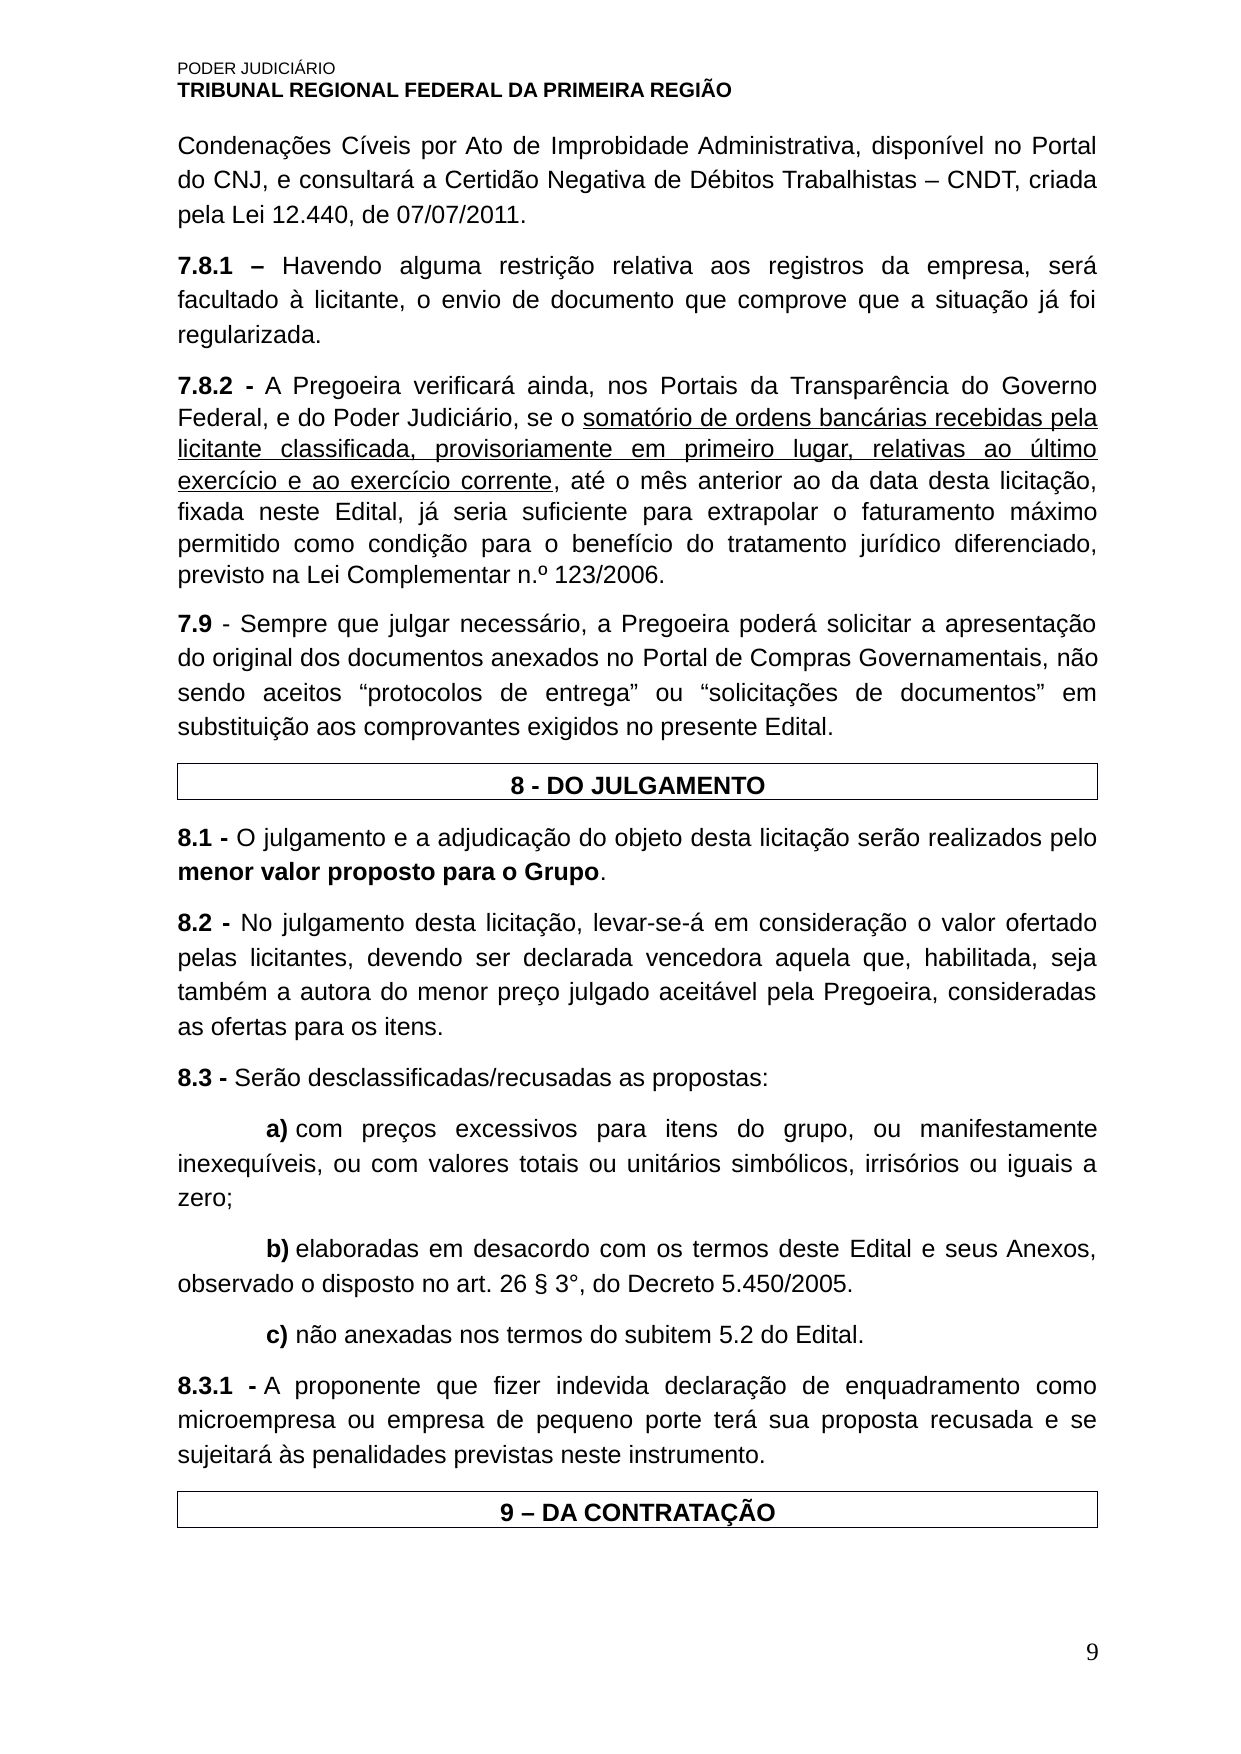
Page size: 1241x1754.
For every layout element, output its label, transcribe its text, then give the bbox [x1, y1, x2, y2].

text 7.8.2 - A Pregoeira verificará ainda, nos Portais da Transparência do Governo Federal, e do Poder Judiciário, se o somatório de ordens bancárias recebidas pela licitante classificada, provisoriamente em primeiro lugar, relativas ao último [177, 371, 1098, 459]
text 8.3.1 - A proponente que fizer indevida declaração de enquadramento como microempresa ou empresa de pequeno porte terá sua proposta recusada e se sujeitará às penalidades previstas neste instrumento. [177, 1371, 1098, 1469]
list com preços excessivos para itens do grupo, ou manifestamente inexequíveis, ou com valores totais ou unitários simbólicos, irrisórios ou iguais a zero; [177, 1114, 1098, 1212]
text exercício e ao exercício corrente, até o mês anterior ao da data desta licitação, fixada neste Edital, já seria suficiente para extrapolar o faturamento máximo permitido como condição para o benefício do tratamento jurídico diferenciado, previsto na Lei Complementar n.º 123/2006. [177, 460, 1098, 589]
text 8.1 - O julgamento e a adjudicação do objeto desta licitação serão realizados pelo menor valor proposto para o Grupo. [177, 823, 1098, 886]
text 7.8.1 – Havendo alguma restrição relativa aos registros da empresa, será facultado à licitante, o envio de documento que comprove que a situação já foi regularizada. [177, 251, 1098, 349]
text 8.2 - No julgamento desta licitação, levar-se-á em consideração o valor ofertado pelas licitantes, devendo ser declarada vencedora aquela que, habilitada, seja também a autora do menor preço julgado aceitável pela Pregoeira, consideradas as ofertas para os itens. [177, 908, 1098, 1041]
list não anexadas nos termos do subitem 5.2 do Edital. [177, 1320, 1098, 1349]
text 8 - DO JULGAMENTO [178, 764, 1097, 799]
text Condenações Cíveis por Ato de Improbidade Administrativa, disponível no Portal do CNJ, e consultará a Certidão Negativa de Débitos Trabalhistas – CNDT, criada pela Lei 12.440, de 07/07/2011. [177, 131, 1098, 229]
text 9 – DA CONTRATAÇÃO [178, 1492, 1097, 1527]
text 8.3 - Serão desclassificadas/recusadas as propostas: [177, 1063, 1069, 1092]
list elaboradas em desacordo com os termos deste Edital e seus Anexos, observado o disposto no art. 26 § 3°, do Decreto 5.450/2005. [177, 1234, 1098, 1297]
list 7.9 - Sempre que julgar necessário, a Pregoeira poderá solicitar a apresentação do original dos documentos anexados no Portal de Compras Governamentais, não sendo aceitos “protocolos de entrega” ou “solicitações de documentos” em substituição aos comprovantes exigidos no presente Edital. [177, 609, 1098, 741]
